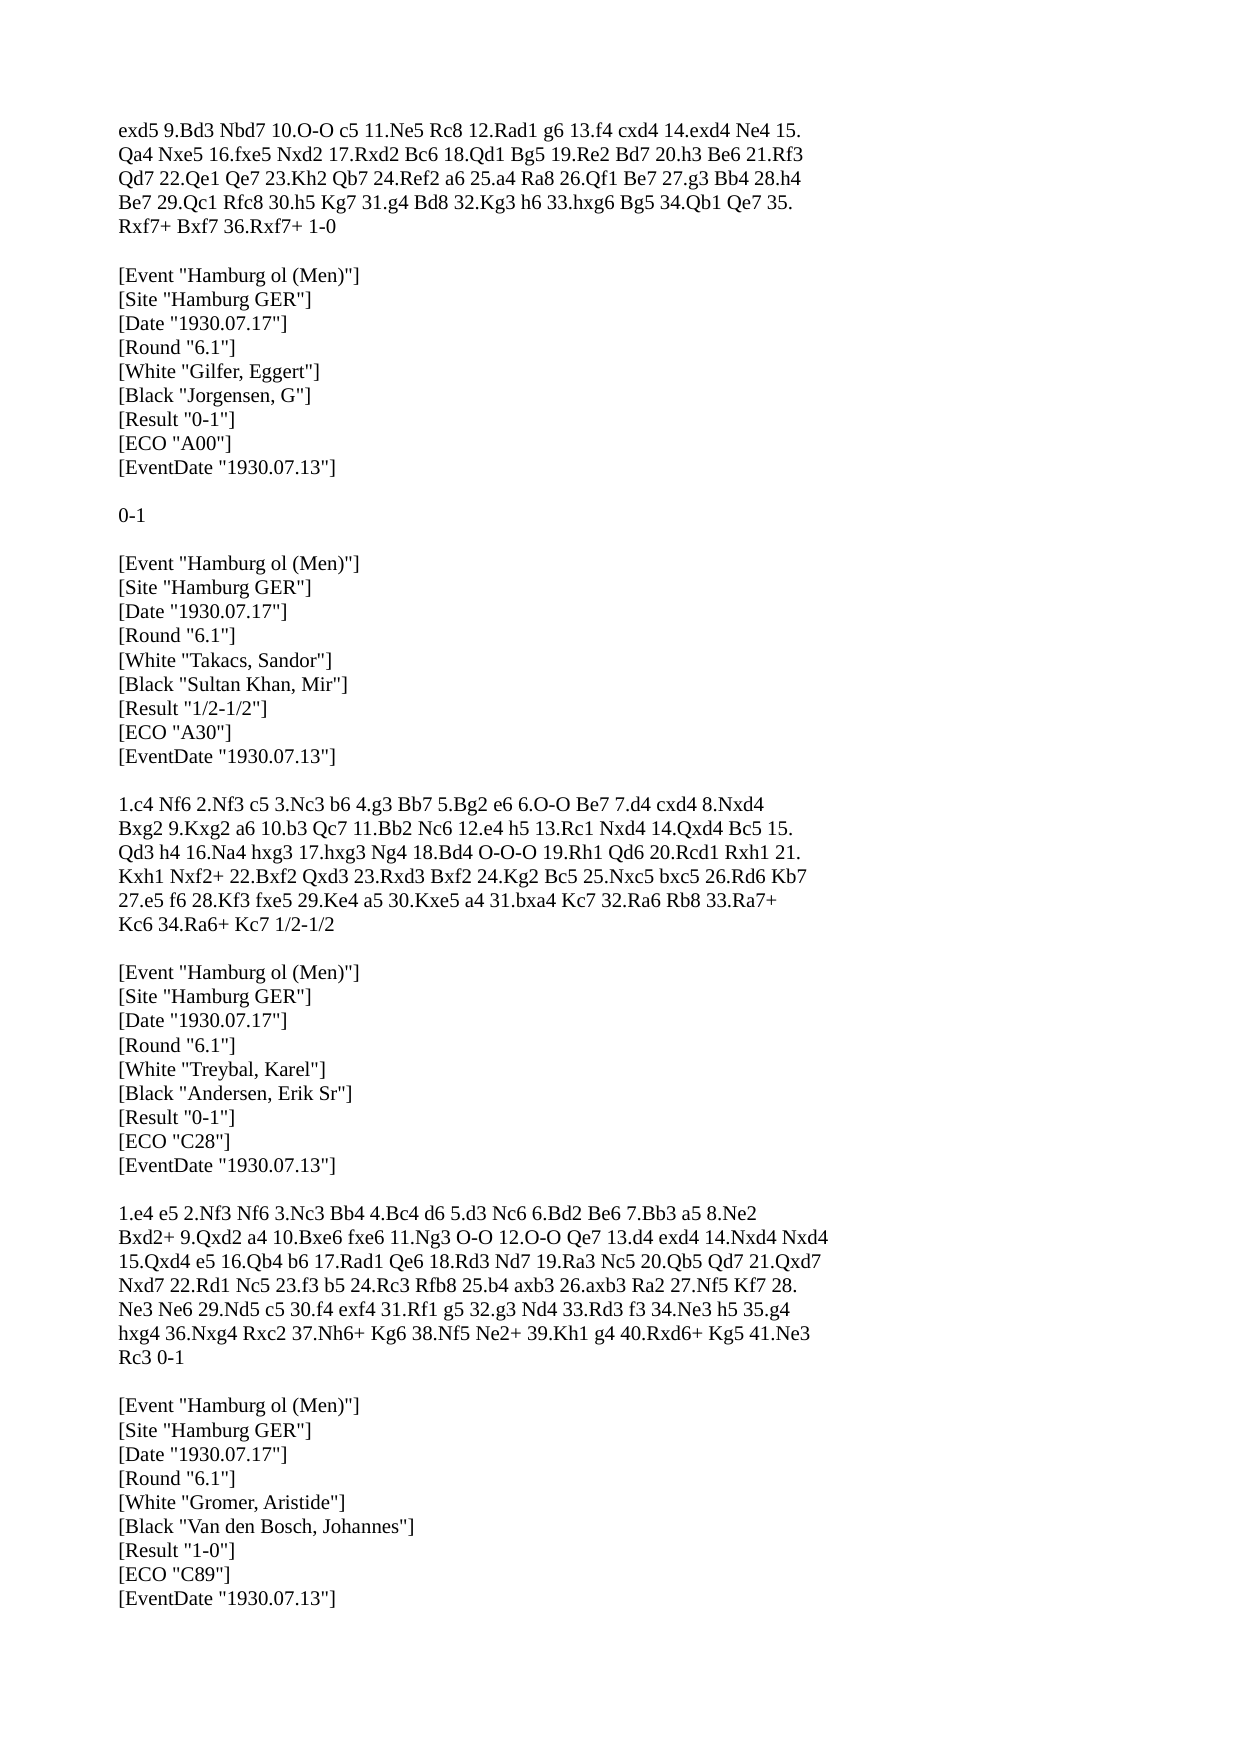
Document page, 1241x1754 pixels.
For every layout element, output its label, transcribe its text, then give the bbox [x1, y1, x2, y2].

text Kxh1 Nxf2+ 22.Bxf2 Qxd3 23.Rxd3 Bxf2 24.Kg2 Bc5 25.Nxc5 bxc5 26.Rd6 Kb7 [118, 864, 1122, 888]
text [Result "1/2-1/2"] [118, 696, 1122, 720]
text [EventDate "1930.07.13"] [118, 455, 1122, 479]
text [Round "6.1"] [118, 623, 1122, 647]
text [Site "Hamburg GER"] [118, 1417, 1122, 1442]
text Rc3 0-1 [118, 1345, 1122, 1369]
text [White "Takacs, Sandor"] [118, 647, 1122, 672]
text [EventDate "1930.07.13"] [118, 1586, 1122, 1610]
text [Result "1-0"] [118, 1538, 1122, 1562]
text [White "Gromer, Aristide"] [118, 1490, 1122, 1514]
text [EventDate "1930.07.13"] [118, 1153, 1122, 1177]
text [White "Gilfer, Eggert"] [118, 359, 1122, 383]
text [Black "Andersen, Erik Sr"] [118, 1081, 1122, 1105]
text [Result "0-1"] [118, 1105, 1122, 1129]
text [Site "Hamburg GER"] [118, 984, 1122, 1008]
text [Event "Hamburg ol (Men)"] [118, 1393, 1122, 1417]
text hxg4 36.Nxg4 Rxc2 37.Nh6+ Kg6 38.Nf5 Ne2+ 39.Kh1 g4 40.Rxd6+ Kg5 41.Ne3 [118, 1321, 1122, 1345]
text Ne3 Ne6 29.Nd5 c5 30.f4 exf4 31.Rf1 g5 32.g3 Nd4 33.Rd3 f3 34.Ne3 h5 35.g4 [118, 1297, 1122, 1321]
text Rxf7+ Bxf7 36.Rxf7+ 1-0 [118, 214, 1122, 238]
text [Black "Sultan Khan, Mir"] [118, 672, 1122, 696]
text Nxd7 22.Rd1 Nc5 23.f3 b5 24.Rc3 Rfb8 25.b4 axb3 26.axb3 Ra2 27.Nf5 Kf7 28. [118, 1273, 1122, 1297]
text [EventDate "1930.07.13"] [118, 744, 1122, 768]
text [ECO "C89"] [118, 1562, 1122, 1586]
text 1.c4 Nf6 2.Nf3 c5 3.Nc3 b6 4.g3 Bb7 5.Bg2 e6 6.O-O Be7 7.d4 cxd4 8.Nxd4 [118, 792, 1122, 816]
text [Date "1930.07.17"] [118, 1008, 1122, 1032]
text Qd7 22.Qe1 Qe7 23.Kh2 Qb7 24.Ref2 a6 25.a4 Ra8 26.Qf1 Be7 27.g3 Bb4 28.h4 [118, 166, 1122, 190]
text 27.e5 f6 28.Kf3 fxe5 29.Ke4 a5 30.Kxe5 a4 31.bxa4 Kc7 32.Ra6 Rb8 33.Ra7+ [118, 888, 1122, 912]
text [Round "6.1"] [118, 1466, 1122, 1490]
text exd5 9.Bd3 Nbd7 10.O-O c5 11.Ne5 Rc8 12.Rad1 g6 13.f4 cxd4 14.exd4 Ne4 15. [118, 118, 1122, 142]
text [Date "1930.07.17"] [118, 599, 1122, 623]
text [Event "Hamburg ol (Men)"] [118, 960, 1122, 984]
text [ECO "A00"] [118, 431, 1122, 455]
text [Date "1930.07.17"] [118, 1442, 1122, 1466]
text [Event "Hamburg ol (Men)"] [118, 551, 1122, 575]
text [Result "0-1"] [118, 407, 1122, 431]
text 0-1 [118, 503, 1122, 527]
text Bxd2+ 9.Qxd2 a4 10.Bxe6 fxe6 11.Ng3 O-O 12.O-O Qe7 13.d4 exd4 14.Nxd4 Nxd4 [118, 1225, 1122, 1249]
text [Round "6.1"] [118, 1032, 1122, 1057]
text [Black "Van den Bosch, Johannes"] [118, 1514, 1122, 1538]
text Kc6 34.Ra6+ Kc7 1/2-1/2 [118, 912, 1122, 936]
text [Event "Hamburg ol (Men)"] [118, 262, 1122, 287]
text [Date "1930.07.17"] [118, 311, 1122, 335]
text 15.Qxd4 e5 16.Qb4 b6 17.Rad1 Qe6 18.Rd3 Nd7 19.Ra3 Nc5 20.Qb5 Qd7 21.Qxd7 [118, 1249, 1122, 1273]
text Qd3 h4 16.Na4 hxg3 17.hxg3 Ng4 18.Bd4 O-O-O 19.Rh1 Qd6 20.Rcd1 Rxh1 21. [118, 840, 1122, 864]
text Be7 29.Qc1 Rfc8 30.h5 Kg7 31.g4 Bd8 32.Kg3 h6 33.hxg6 Bg5 34.Qb1 Qe7 35. [118, 190, 1122, 214]
text Bxg2 9.Kxg2 a6 10.b3 Qc7 11.Bb2 Nc6 12.e4 h5 13.Rc1 Nxd4 14.Qxd4 Bc5 15. [118, 816, 1122, 840]
text [Site "Hamburg GER"] [118, 575, 1122, 599]
text [ECO "C28"] [118, 1129, 1122, 1153]
text Qa4 Nxe5 16.fxe5 Nxd2 17.Rxd2 Bc6 18.Qd1 Bg5 19.Re2 Bd7 20.h3 Be6 21.Rf3 [118, 142, 1122, 166]
text [White "Treybal, Karel"] [118, 1057, 1122, 1081]
text 1.e4 e5 2.Nf3 Nf6 3.Nc3 Bb4 4.Bc4 d6 5.d3 Nc6 6.Bd2 Be6 7.Bb3 a5 8.Ne2 [118, 1201, 1122, 1225]
text [Black "Jorgensen, G"] [118, 383, 1122, 407]
text [Site "Hamburg GER"] [118, 287, 1122, 311]
text [Round "6.1"] [118, 335, 1122, 359]
text [ECO "A30"] [118, 720, 1122, 744]
